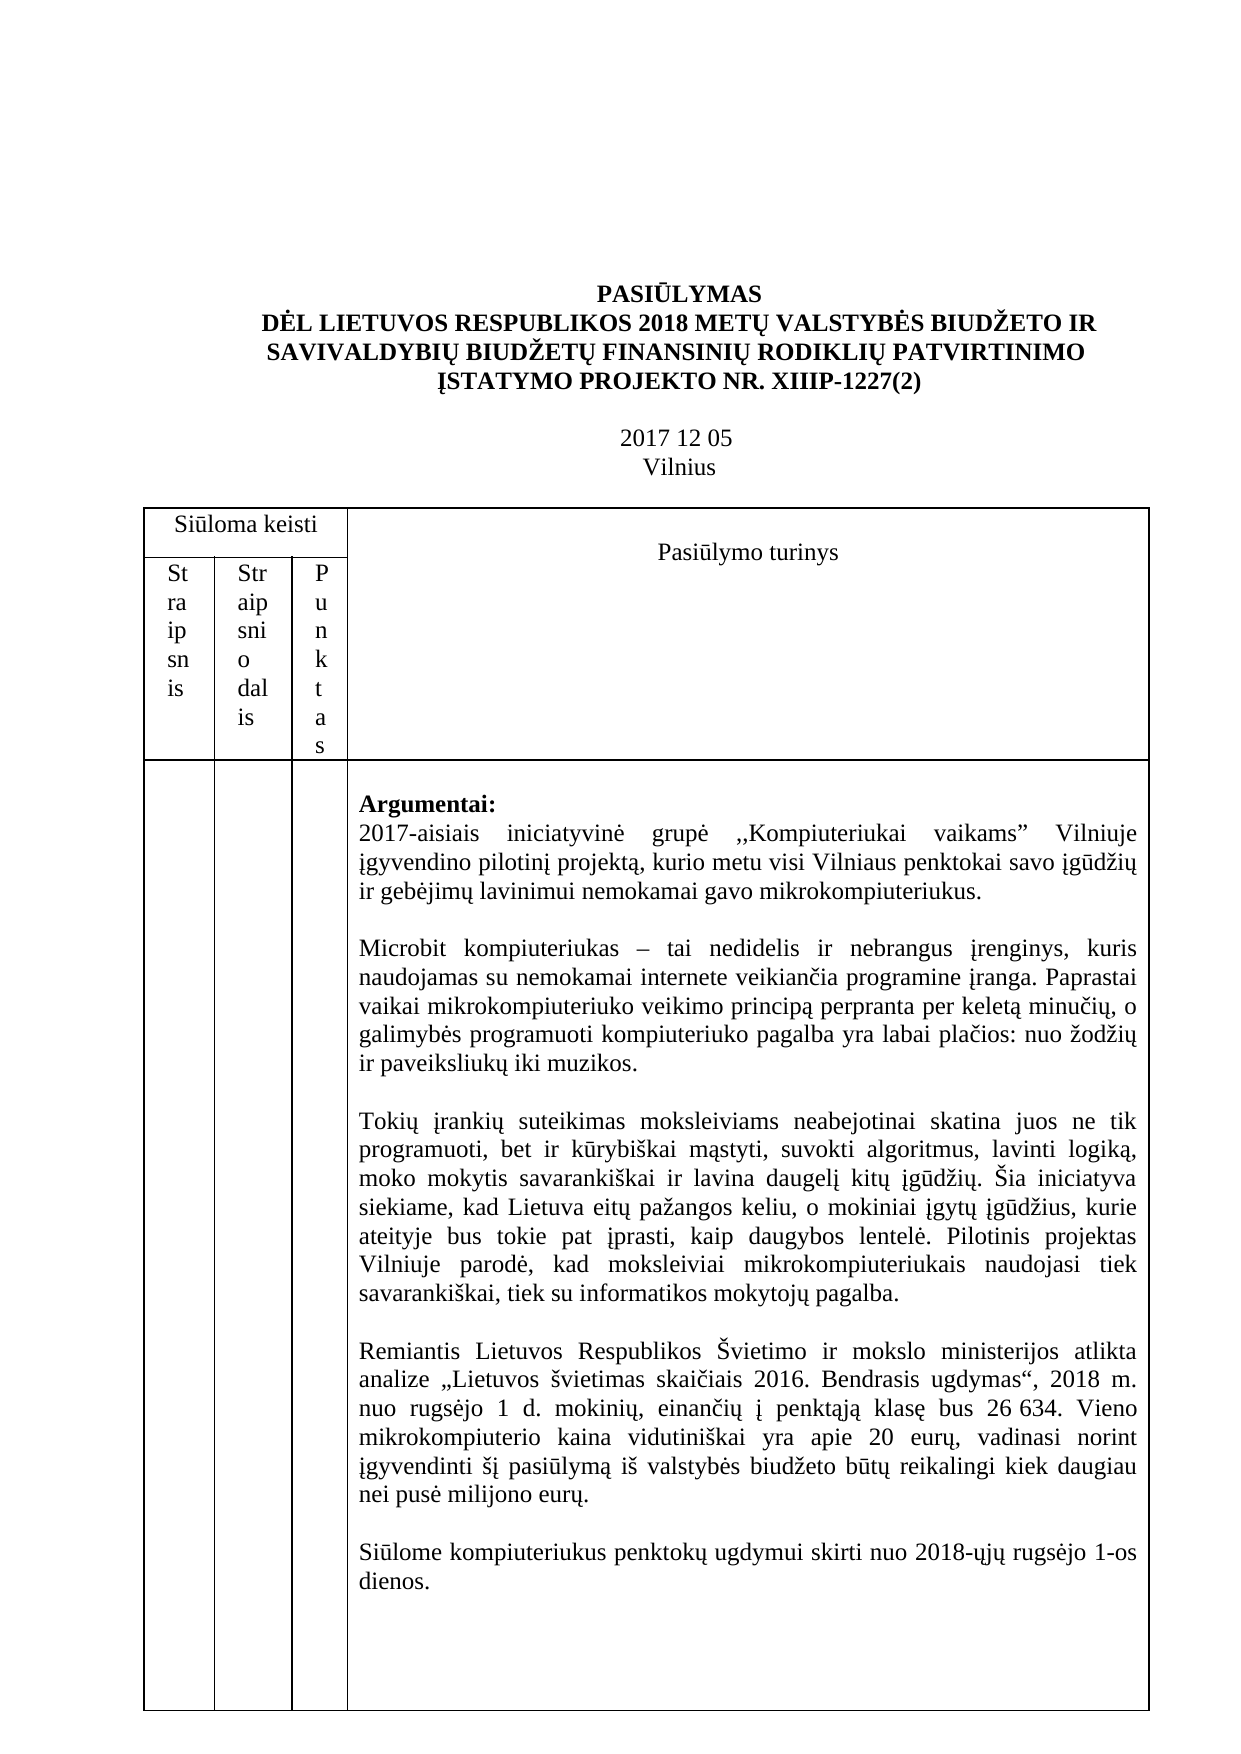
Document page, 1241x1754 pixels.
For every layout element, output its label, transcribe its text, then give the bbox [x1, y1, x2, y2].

table_cell Straipsnis [145, 558, 214, 759]
table_header Pasiūlymo turinys [348, 509, 1148, 759]
text DĖL LIETUVOS RESPUBLIKOS 2018 METŲ VALSTYBĖS BIUDŽETO IR SAVIVALDYBIŲ BIUDŽETŲ FINANSINIŲ RODIKLIŲ PATVIRTINIMO [177, 308, 1181, 366]
text Vilnius [177, 452, 1181, 481]
table_cell Argumentai: 2017-aisiais iniciatyvinė grupė ,,Kompiuteriukai vaikams” Vilniuje įgyvendino pilotinį projektą, kurio metu visi Vilniaus penktokai savo įgūdžių ir gebėjimų lavinimui nemokamai gavo mikrokompiuteriukus. Microbit kompiuteriukas – tai nedidelis ir nebrangus įrenginys, kuris naudojamas su nemokamai internete veikiančia programine įranga. Paprastai vaikai mikrokompiuteriuko veikimo principą perpranta per keletą minučių, o galimybės programuoti kompiuteriuko pagalba yra labai plačios: nuo žodžių ir paveiksliukų iki muzikos. Tokių įrankių suteikimas moksleiviams neabejotinai skatina juos ne tik programuoti, bet ir kūrybiškai mąstyti, suvokti algoritmus, lavinti logiką, moko mokytis savarankiškai ir lavina daugelį kitų įgūdžių. Šia iniciatyva siekiame, kad Lietuva eitų pažangos keliu, o mokiniai įgytų įgūdžius, kurie ateityje bus tokie pat įprasti, kaip daugybos lentelė. Pilotinis projektas Vilniuje parodė, kad moksleiviai mikrokompiuteriukais naudojasi tiek savarankiškai, tiek su informatikos mokytojų pagalba. Remiantis Lietuvos Respublikos Švietimo ir mokslo ministerijos atlikta analize „Lietuvos švietimas skaičiais 2016. Bendrasis ugdymas“, 2018 m. nuo rugsėjo 1 d. mokinių, einančių į penktąją klasę bus 26 634. Vieno mikrokompiuterio kaina vidutiniškai yra apie 20 eurų, vadinasi norint įgyvendinti šį pasiūlymą iš valstybės biudžeto būtų reikalingi kiek daugiau nei pusė milijono eurų. Siūlome kompiuteriukus penktokų ugdymui skirti nuo 2018-ųjų rugsėjo 1-os dienos. [348, 761, 1148, 1709]
table_cell Straipsnio dalis [215, 558, 291, 759]
table_cell [293, 761, 347, 1709]
text 2017 12 05 [177, 423, 1181, 452]
text ĮSTATYMO PROJEKTO NR. XIIIP-1227(2) [177, 366, 1181, 394]
table_cell [145, 761, 214, 1709]
table_header Siūloma keisti [145, 509, 347, 556]
table_cell [215, 761, 291, 1709]
table_cell Punktas [293, 558, 347, 759]
text PASIŪLYMAS [177, 279, 1181, 308]
